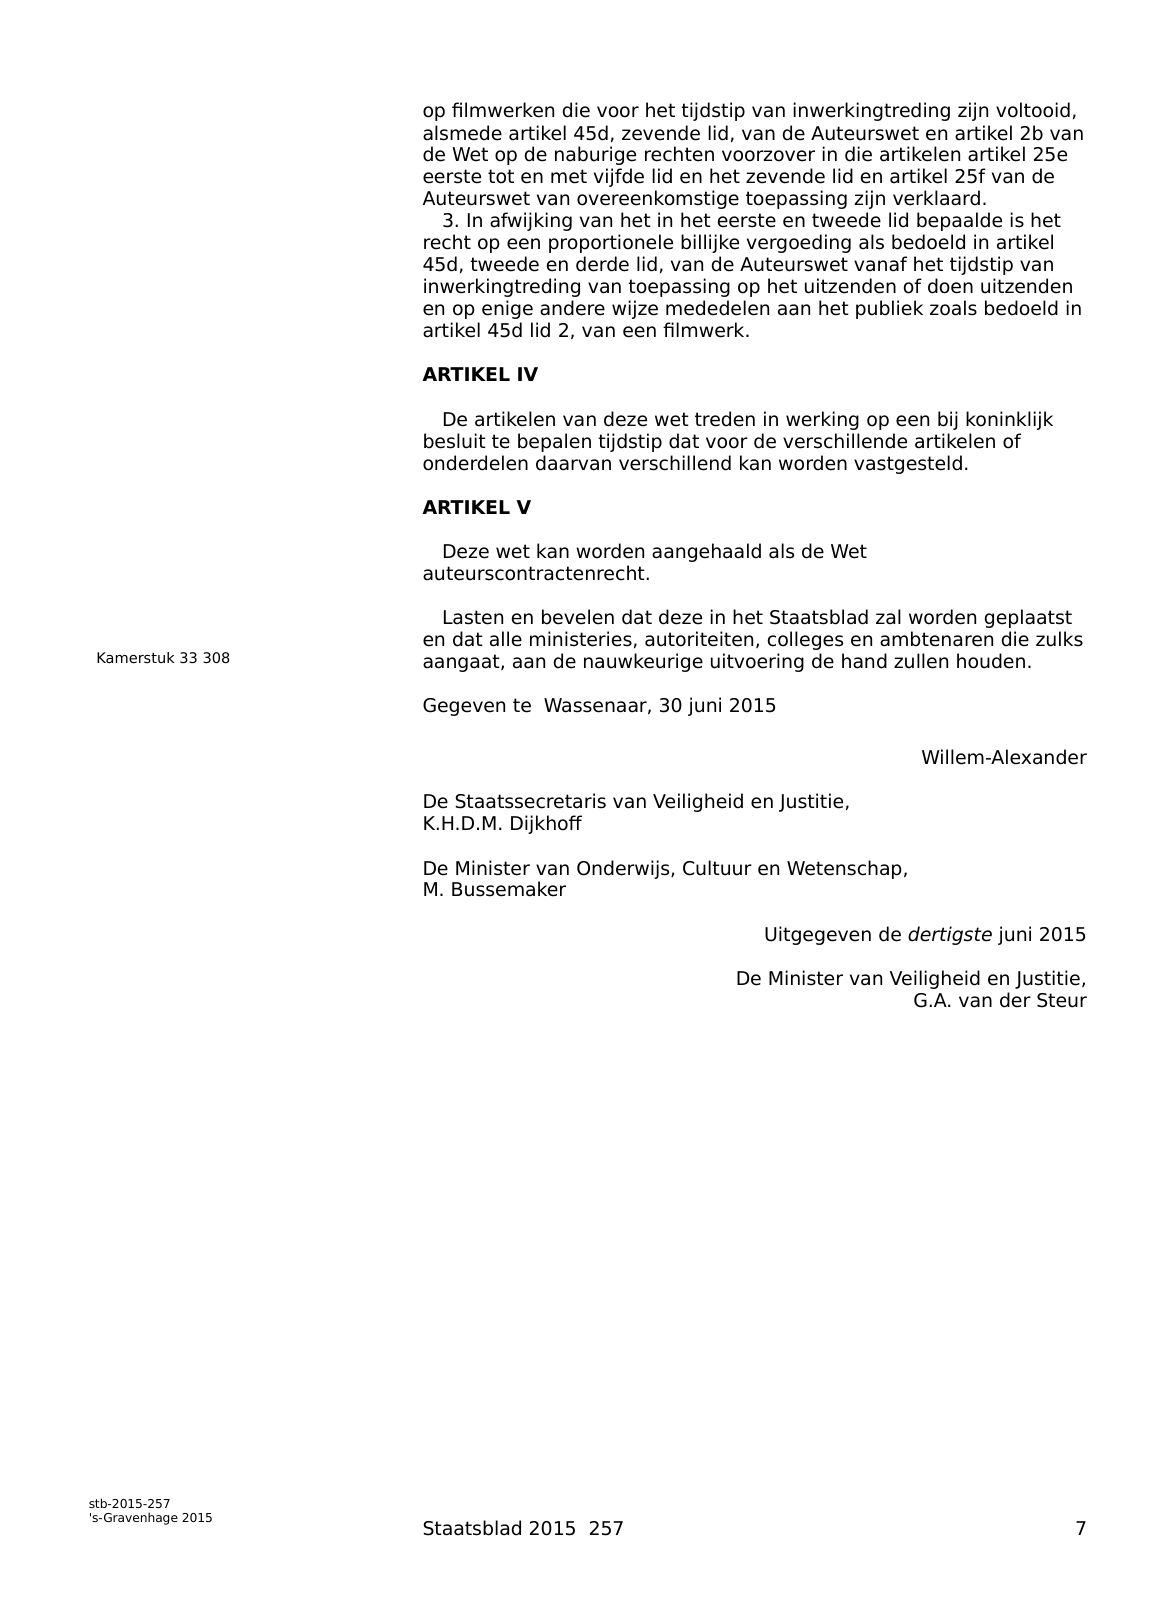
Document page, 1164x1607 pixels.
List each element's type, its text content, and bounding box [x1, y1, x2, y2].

text Uitgegeven de dertigste juni 2015 [422, 923, 1087, 946]
subtitle ARTIKEL V [422, 497, 1087, 519]
text De Minister van Veiligheid en Justitie, G.A. van der Steur [422, 968, 1087, 1012]
text Willem-Alexander [422, 747, 1087, 769]
text De Staatssecretaris van Veiligheid en Justitie, K.H.D.M. Dijkhoff [422, 791, 1087, 835]
text 's-Gravenhage 2015 [88, 1511, 323, 1525]
text De Minister van Onderwijs, Cultuur en Wetenschap, M. Bussemaker [422, 857, 1087, 901]
text Deze wet kan worden aangehaald als de Wet auteurscontractenrecht. [422, 541, 1087, 585]
text op filmwerken die voor het tijdstip van inwerkingtreding zijn voltooid, alsmede artikel 45d, zevende lid, van de Auteurswet en artikel 2b van de Wet op de naburige rechten voorzover in die artikelen artikel 25e eerste tot en met vijfde lid en het zevende lid en artikel 25f van de Auteurswet van overeenkomstige toepassing zijn verklaard. [422, 100, 1087, 210]
text Lasten en bevelen dat deze in het Staatsblad zal worden geplaatst en dat alle ministeries, autoriteiten, colleges en ambtenaren die zulks aangaat, aan de nauwkeurige uitvoering de hand zullen houden. [422, 607, 1087, 673]
text Kamerstuk 33 308 [77, 650, 396, 667]
text Gegeven te Wassenaar, 30 juni 2015 [422, 695, 1087, 717]
subtitle ARTIKEL IV [422, 364, 1087, 386]
text stb-2015-257 [88, 1497, 323, 1511]
text De artikelen van deze wet treden in werking op een bij koninklijk besluit te bepalen tijdstip dat voor de verschillende artikelen of onderdelen daarvan verschillend kan worden vastgesteld. [422, 408, 1087, 474]
text 3. In afwijking van het in het eerste en tweede lid bepaalde is het recht op een proportionele billijke vergoeding als bedoeld in artikel 45d, tweede en derde lid, van de Auteurswet vanaf het tijdstip van inwerkingtreding van toepassing op het uitzenden of doen uitzenden en op enige andere wijze mededelen aan het publiek zoals bedoeld in artikel 45d lid 2, van een filmwerk. [422, 210, 1087, 342]
